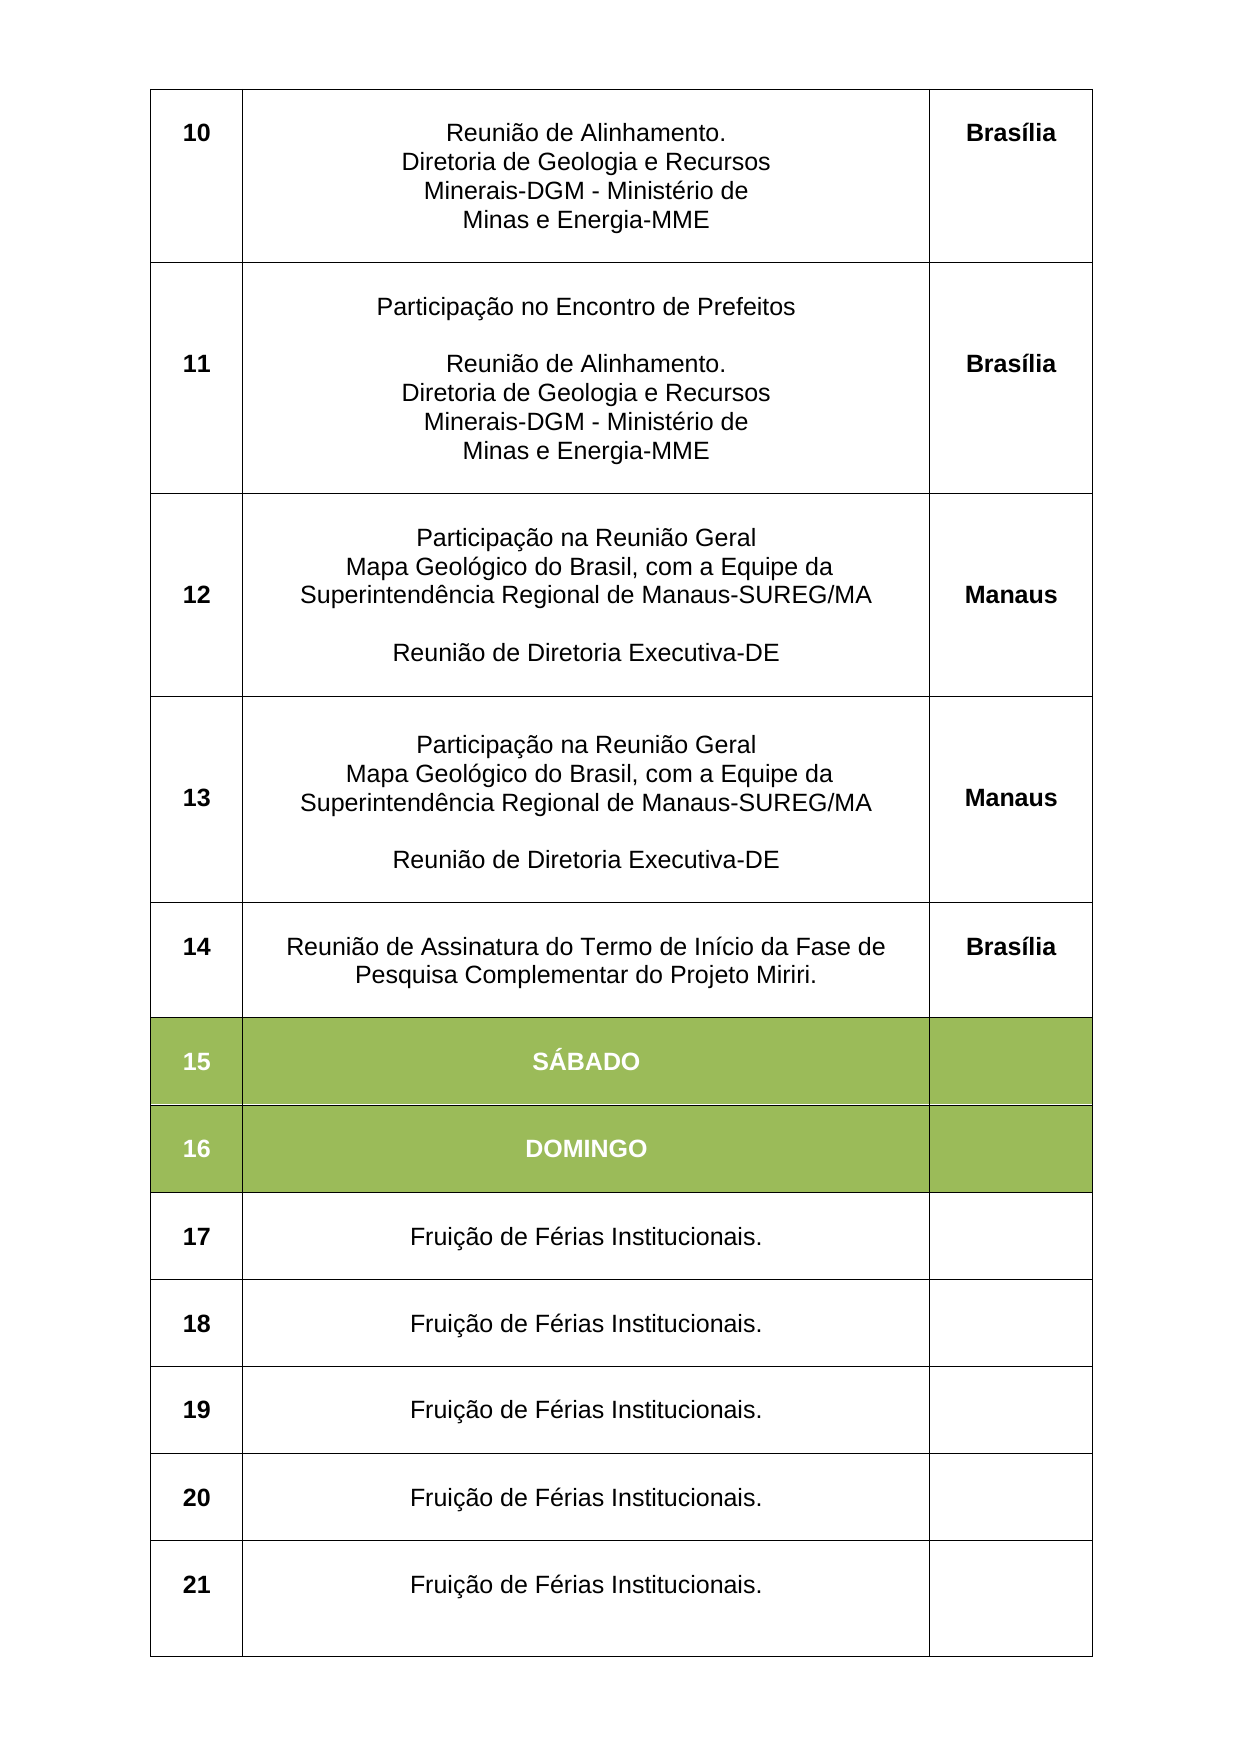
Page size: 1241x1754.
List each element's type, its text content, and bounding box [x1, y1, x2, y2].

table_cell 17 [151, 1193, 242, 1279]
table_cell Brasília [930, 263, 1092, 493]
table_cell 19 [151, 1367, 242, 1453]
table_cell [930, 1454, 1092, 1540]
table_cell 13 [151, 697, 242, 902]
table_cell Manaus [930, 494, 1092, 696]
table_cell [930, 1367, 1092, 1453]
table_cell Fruição de Férias Institucionais. [243, 1193, 929, 1279]
table_cell Participação no Encontro de Prefeitos Reunião de Alinhamento. Diretoria de Geologia e Recursos Minerais-DGM - Ministério de Minas e Energia-MME [243, 263, 929, 493]
table_cell 10 [151, 90, 242, 262]
table_cell Participação na Reunião Geral Mapa Geológico do Brasil, com a Equipe da Superintendência Regional de Manaus-SUREG/MA Reunião de Diretoria Executiva-DE [243, 697, 929, 902]
table_cell [930, 1106, 1092, 1192]
table_cell Brasília [930, 90, 1092, 262]
table_cell 11 [151, 263, 242, 493]
table_cell Reunião de Alinhamento. Diretoria de Geologia e Recursos Minerais-DGM - Ministério de Minas e Energia-MME [243, 90, 929, 262]
table_cell DOMINGO [243, 1106, 929, 1192]
table_cell Fruição de Férias Institucionais. [243, 1541, 929, 1656]
table_cell [930, 1018, 1092, 1104]
table_cell 16 [151, 1106, 242, 1192]
table_cell 20 [151, 1454, 242, 1540]
table_cell [930, 1193, 1092, 1279]
table_cell 14 [151, 903, 242, 1017]
table_cell 18 [151, 1280, 242, 1366]
table_cell 21 [151, 1541, 242, 1656]
table_cell Fruição de Férias Institucionais. [243, 1367, 929, 1453]
table_cell Brasília [930, 903, 1092, 1017]
table_cell 15 [151, 1018, 242, 1104]
table_cell [930, 1541, 1092, 1656]
table_cell 12 [151, 494, 242, 696]
table_cell Reunião de Assinatura do Termo de Início da Fase de Pesquisa Complementar do Projeto Miriri. [243, 903, 929, 1017]
table_cell Manaus [930, 697, 1092, 902]
table_cell SÁBADO [243, 1018, 929, 1104]
table_cell Participação na Reunião Geral Mapa Geológico do Brasil, com a Equipe da Superintendência Regional de Manaus-SUREG/MA Reunião de Diretoria Executiva-DE [243, 494, 929, 696]
table_cell Fruição de Férias Institucionais. [243, 1454, 929, 1540]
table_cell [930, 1280, 1092, 1366]
table_cell Fruição de Férias Institucionais. [243, 1280, 929, 1366]
